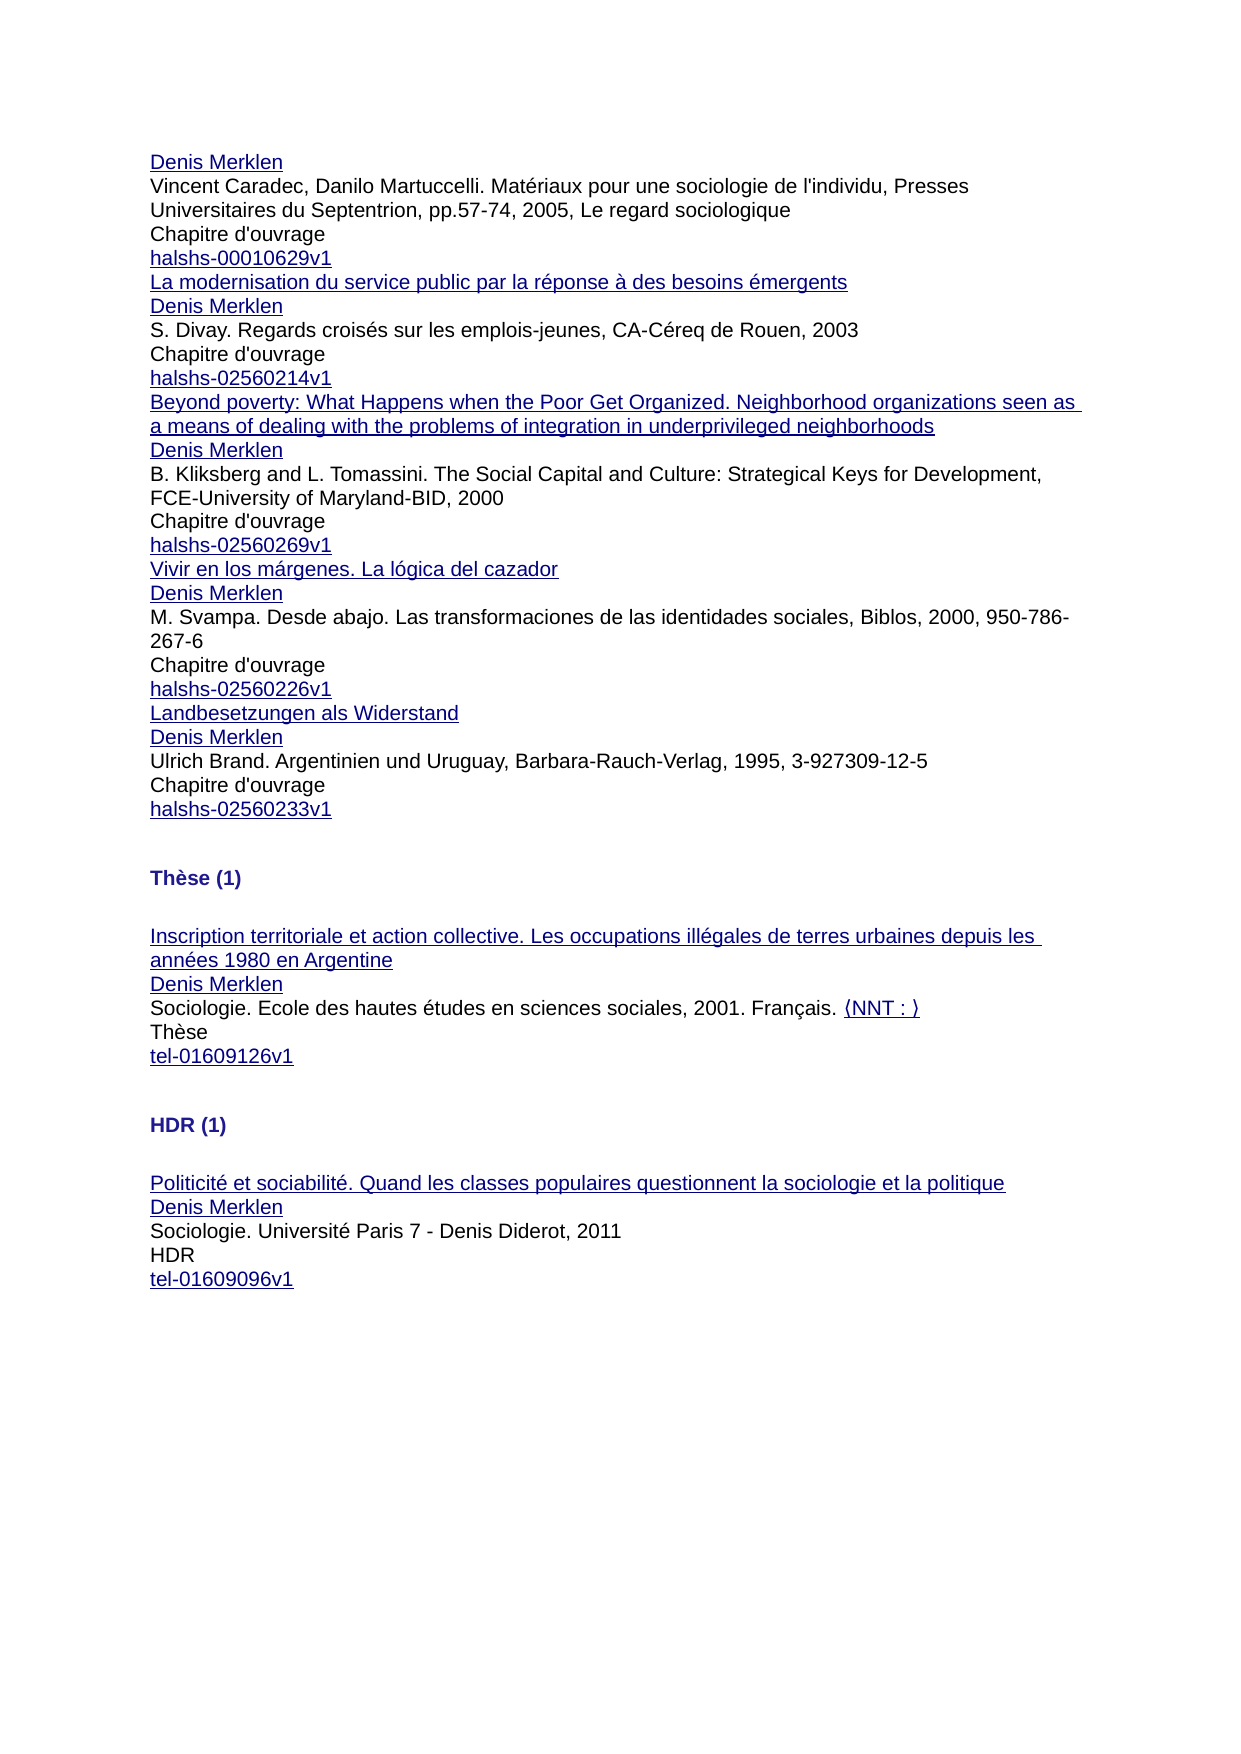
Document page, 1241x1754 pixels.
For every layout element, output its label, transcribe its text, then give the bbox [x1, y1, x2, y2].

table_cell Landbesetzungen als Widerstand Denis Merklen Ulrich Brand. Argentinien und Uruguay, Barbara-Rauch-Verlag, 1995, 3-927309-12-5 Chapitre d'ouvrage halshs-02560233v1 [150, 701, 1090, 821]
table_cell Beyond poverty: What Happens when the Poor Get Organized. Neighborhood organizations seen as a means of dealing with the problems of integration in underprivileged neighborhoods Denis Merklen B. Kliksberg and L. Tomassini. The Social Capital and Culture: Strategical Keys for Development, FCE-University of Maryland-BID, 2000 Chapitre d'ouvrage halshs-02560269v1 [150, 390, 1090, 557]
table_header Politicité et sociabilité. Quand les classes populaires questionnent la sociologie et la politique Denis Merklen Sociologie. Université Paris 7 - Denis Diderot, 2011 HDR tel-01609096v1 [150, 1171, 1090, 1291]
subtitle HDR (1) [150, 1112, 1090, 1136]
table_cell Vivir en los márgenes. La lógica del cazador Denis Merklen M. Svampa. Desde abajo. Las transformaciones de las identidades sociales, Biblos, 2000, 950-786-267-6 Chapitre d'ouvrage halshs-02560226v1 [150, 557, 1090, 701]
table_cell Denis Merklen Vincent Caradec, Danilo Martuccelli. Matériaux pour une sociologie de l'individu, Presses Universitaires du Septentrion, pp.57-74, 2005, Le regard sociologique Chapitre d'ouvrage halshs-00010629v1 [150, 150, 1090, 270]
subtitle Thèse (1) [150, 866, 1090, 889]
table_header Inscription territoriale et action collective. Les occupations illégales de terres urbaines depuis les années 1980 en Argentine Denis Merklen Sociologie. Ecole des hautes études en sciences sociales, 2001. Français. ⟨NNT : ⟩ Thèse tel-01609126v1 [150, 924, 1090, 1068]
table_cell La modernisation du service public par la réponse à des besoins émergents Denis Merklen S. Divay. Regards croisés sur les emplois-jeunes, CA-Céreq de Rouen, 2003 Chapitre d'ouvrage halshs-02560214v1 [150, 270, 1090, 389]
